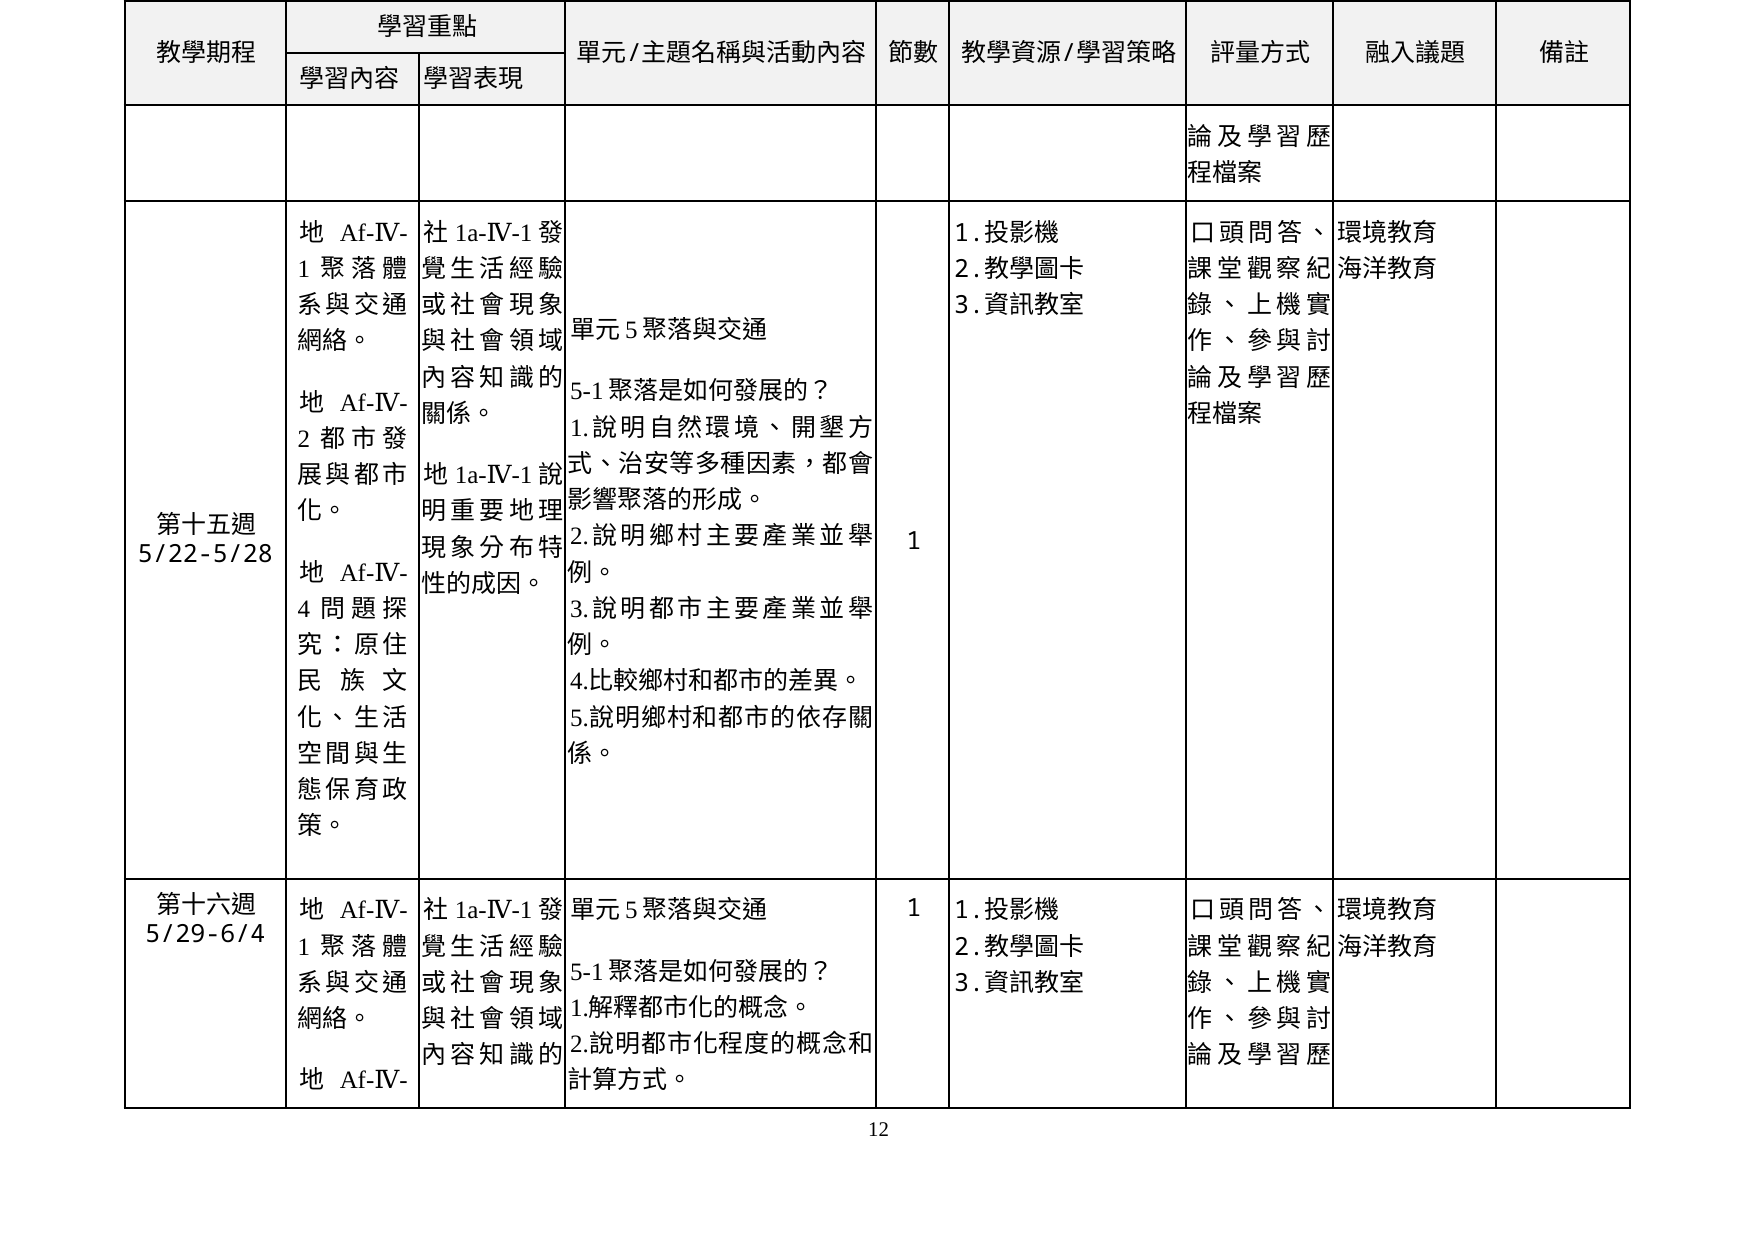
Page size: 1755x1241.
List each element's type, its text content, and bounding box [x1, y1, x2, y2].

table_cell [877, 106, 948, 199]
table_cell [420, 106, 564, 199]
table_cell 學習內容 [287, 54, 418, 104]
table_cell 社1a-Ⅳ-1發覺生活經驗或社會現象與社會領域內容知識的關係。 地1a-Ⅳ-1說明重要地理現象分布特性的成因。 [420, 202, 564, 877]
table_header 學習重點 [287, 2, 564, 52]
table_header 單元/主題名稱與活動內容 [566, 2, 875, 104]
table_cell 單元5聚落與交通 5-1聚落是如何發展的？ 1.說明自然環境、開墾方式、治安等多種因素，都會影響聚落的形成。 2.說明鄉村主要產業並舉例。 3.說明都市主要產業並舉例。 4.比較鄉村和都市的差異。 5.說明鄉村和都市的依存關係。 [566, 202, 875, 877]
table_cell [950, 106, 1185, 199]
table_cell [1334, 106, 1495, 199]
table_cell [126, 106, 285, 199]
table_cell 口頭問答、課堂觀察紀錄、上機實作、參與討論及學習歷程檔案 [1187, 202, 1332, 877]
table_header 融入議題 [1334, 2, 1495, 104]
table_cell 環境教育 海洋教育 [1334, 880, 1495, 1107]
table_cell [1497, 880, 1629, 1107]
table_cell 地Af-Ⅳ-1聚落體系與交通網絡。 地Af-Ⅳ-2都市發展與都市化。 地Af-Ⅳ-4問題探究：原住民族文化、生活空間與生態保育政策。 [287, 202, 418, 877]
table_cell [566, 106, 875, 199]
table_cell [1497, 202, 1629, 877]
table_cell 學習表現 [420, 54, 564, 104]
table_cell 論及學習歷程檔案 [1187, 106, 1332, 199]
table_cell 1 [877, 202, 948, 877]
table_cell 第十六週5/29-6/4 [126, 880, 285, 1107]
table_cell 1.投影機 2.教學圖卡 3.資訊教室 [950, 202, 1185, 877]
table_cell 1 [877, 880, 948, 1107]
table_cell 地Af-Ⅳ-1聚落體系與交通網絡。 地Af-Ⅳ- [287, 880, 418, 1107]
table_header 備註 [1497, 2, 1629, 104]
table_header 評量方式 [1187, 2, 1332, 104]
table_cell 環境教育 海洋教育 [1334, 202, 1495, 877]
table_cell [287, 106, 418, 199]
table_cell 口頭問答、課堂觀察紀錄、上機實作、參與討論及學習歷 [1187, 880, 1332, 1107]
table_header 教學資源/學習策略 [950, 2, 1185, 104]
table_cell [1497, 106, 1629, 199]
table_cell 1.投影機 2.教學圖卡 3.資訊教室 [950, 880, 1185, 1107]
table_cell 單元5聚落與交通 5-1聚落是如何發展的？ 1.解釋都市化的概念。 2.說明都市化程度的概念和計算方式。 [566, 880, 875, 1107]
table_header 教學期程 [126, 2, 285, 104]
table_cell 第十五週5/22-5/28 [126, 202, 285, 877]
table_header 節數 [877, 2, 948, 104]
table_cell 社1a-Ⅳ-1發覺生活經驗或社會現象與社會領域內容知識的 [420, 880, 564, 1107]
